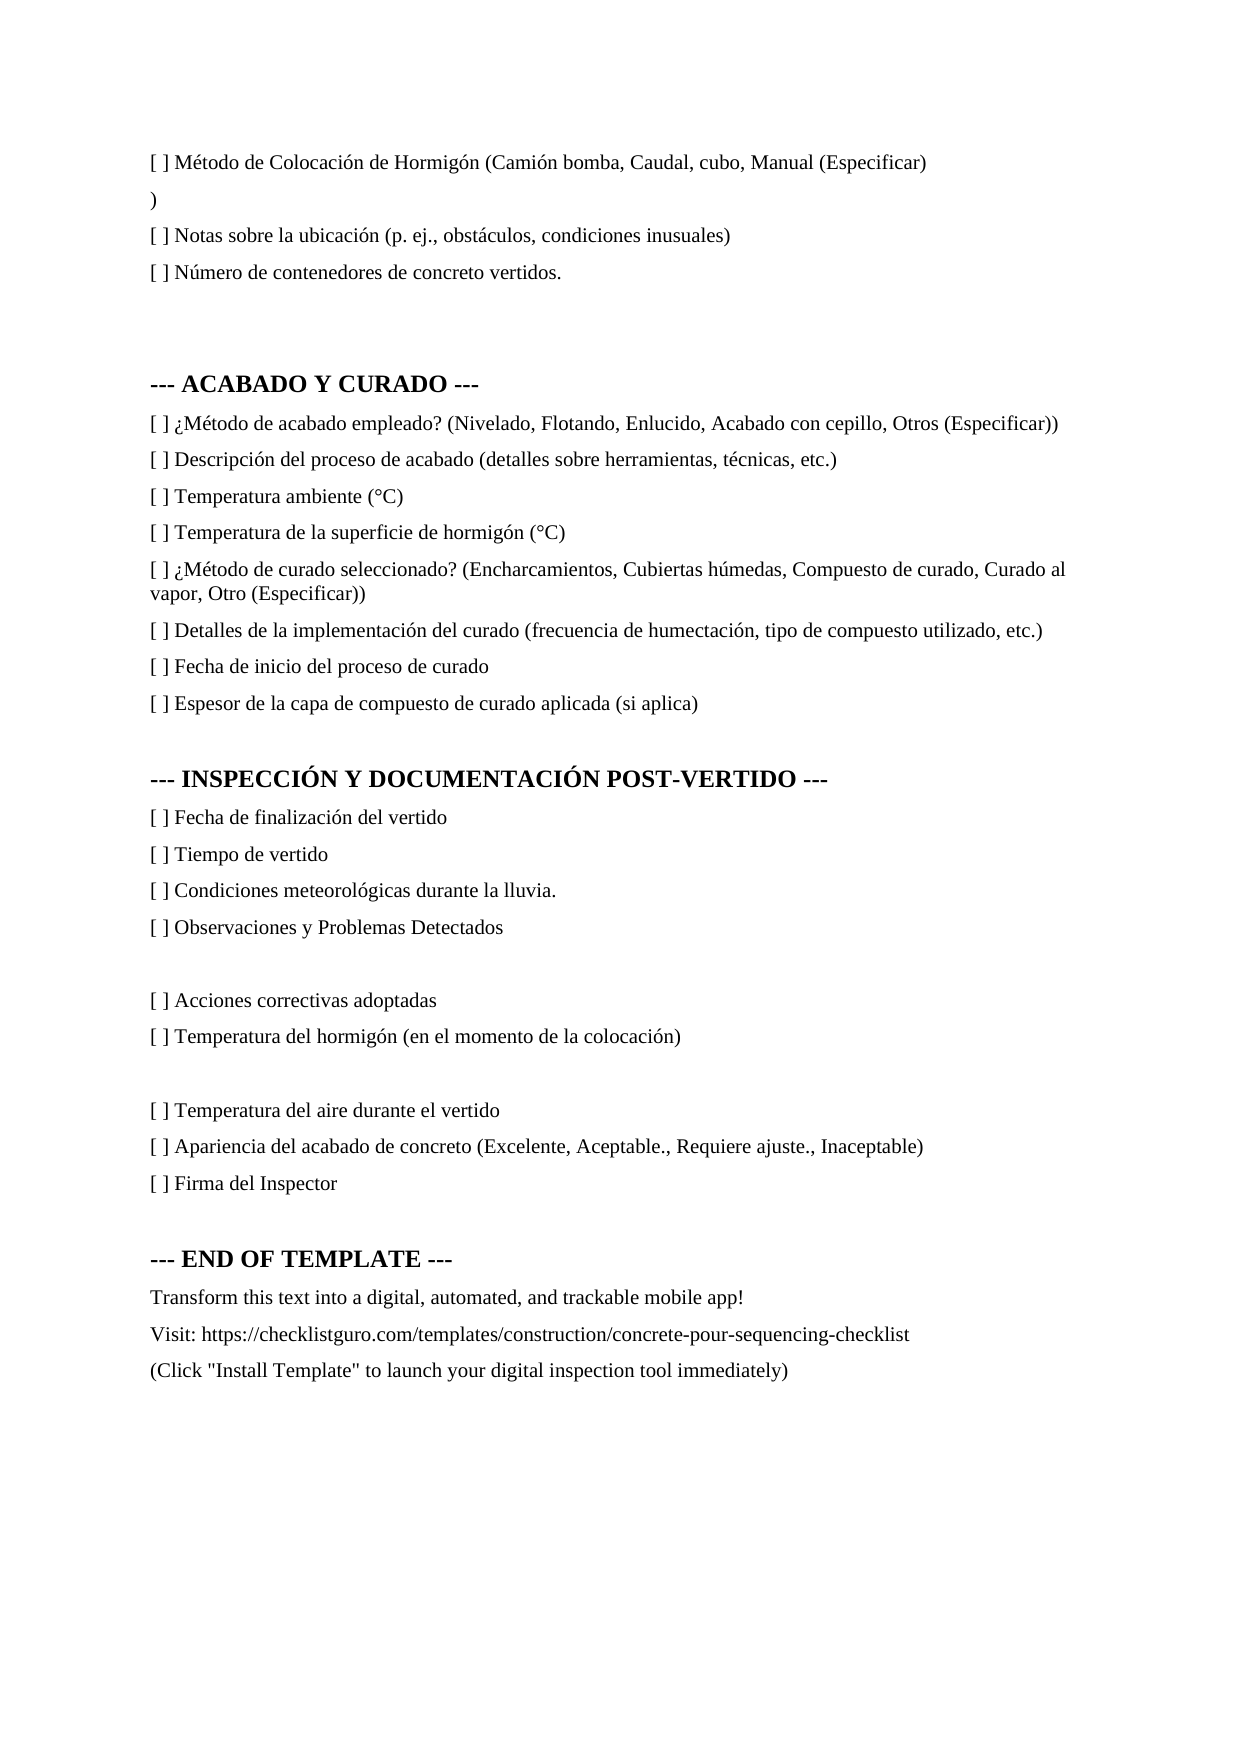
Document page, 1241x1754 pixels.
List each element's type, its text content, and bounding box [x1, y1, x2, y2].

text [ ] Descripción del proceso de acabado (detalles sobre herramientas, técnicas, etc.) [150, 447, 1090, 471]
text [ ] Observaciones y Problemas Detectados [150, 915, 1090, 939]
text [ ] Espesor de la capa de compuesto de curado aplicada (si aplica) [150, 691, 1090, 715]
text [ ] Método de Colocación de Hormigón (Camión bomba, Caudal, cubo, Manual (Especificar) [150, 150, 1090, 174]
text [ ] Fecha de inicio del proceso de curado [150, 654, 1090, 678]
text [ ] Temperatura de la superficie de hormigón (°C) [150, 520, 1090, 544]
text [ ] Apariencia del acabado de concreto (Excelente, Aceptable., Requiere ajuste., Inaceptable) [150, 1134, 1090, 1158]
text [ ] Número de contenedores de concreto vertidos. [150, 260, 1090, 284]
text --- INSPECCIÓN Y DOCUMENTACIÓN POST-VERTIDO --- [150, 764, 1090, 792]
text [ ] Fecha de finalización del vertido [150, 805, 1090, 829]
text [ ] Tiempo de vertido [150, 842, 1090, 866]
text [ ] Acciones correctivas adoptadas [150, 988, 1090, 1012]
text ) [150, 187, 1090, 211]
text [ ] ¿Método de acabado empleado? (Nivelado, Flotando, Enlucido, Acabado con cepillo, Otros (Especificar)) [150, 411, 1090, 435]
text [ ] Detalles de la implementación del curado (frecuencia de humectación, tipo de compuesto utilizado, etc.) [150, 617, 1090, 642]
text [ ] Notas sobre la ubicación (p. ej., obstáculos, condiciones inusuales) [150, 223, 1090, 247]
text Visit: https://checklistguro.com/templates/construction/concrete-pour-sequencing-checklist [150, 1322, 1090, 1346]
text [ ] Condiciones meteorológicas durante la lluvia. [150, 878, 1090, 902]
text (Click "Install Template" to launch your digital inspection tool immediately) [150, 1358, 1090, 1382]
text [ ] Temperatura del aire durante el vertido [150, 1097, 1090, 1122]
text --- ACABADO Y CURADO --- [150, 369, 1090, 398]
text Transform this text into a digital, automated, and trackable mobile app! [150, 1285, 1090, 1309]
text [ ] Temperatura del hormigón (en el momento de la colocación) [150, 1024, 1090, 1048]
text --- END OF TEMPLATE --- [150, 1244, 1090, 1272]
text [ ] Temperatura ambiente (°C) [150, 484, 1090, 508]
text [ ] ¿Método de curado seleccionado? (Encharcamientos, Cubiertas húmedas, Compuesto de curado, Curado al vapor, Otro (Especificar)) [150, 557, 1090, 605]
text [ ] Firma del Inspector [150, 1171, 1090, 1195]
